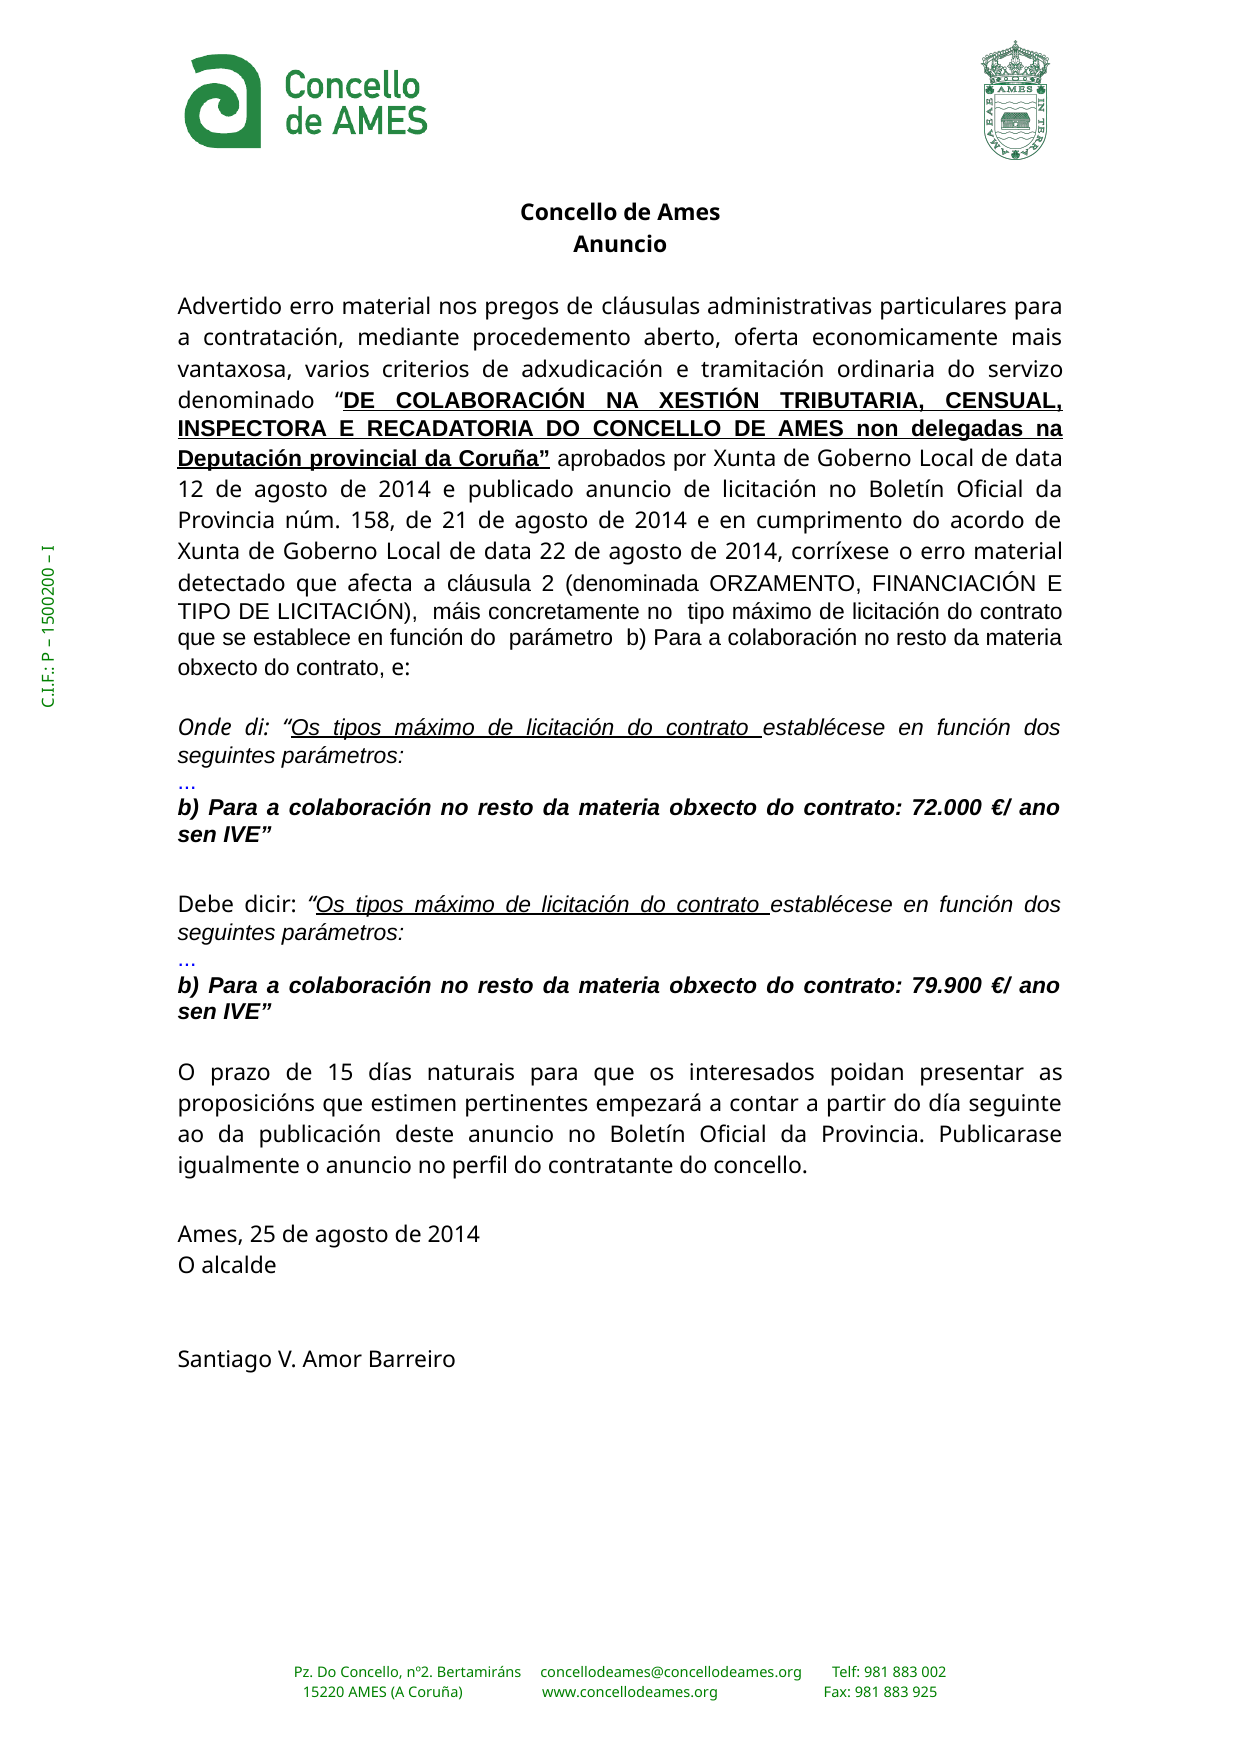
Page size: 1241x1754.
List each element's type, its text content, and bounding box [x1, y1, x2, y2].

text Ames, 25 de agosto de 2014 [177, 1218, 1063, 1249]
picture [969, 34, 1062, 166]
text b) Para a colaboración no resto da materia obxecto do contrato: 79.900 €/ ano sen IVE” [177, 972, 1063, 1024]
text ... [177, 945, 1063, 972]
picture [172, 38, 449, 165]
text O prazo de 15 días naturais para que os interesados poidan presentar as proposicións que estimen pertinentes empezará a contar a partir do día seguinte ao da publicación deste anuncio no Boletín Oficial da Provincia. Publicarase igualmente o anuncio no perfil do contratante do concello. [177, 1056, 1063, 1181]
text Concello de Ames [177, 196, 1063, 228]
text Deputación provincial da Coruña” aprobados por Xunta de Goberno Local de data 12 de agosto de 2014 e publicado anuncio de licitación no Boletín Oficial da Provincia núm. 158, de 21 de agosto de 2014 e en cumprimento do acordo de Xunta de Goberno Local de data 22 de agosto de 2014, corríxese o erro material detectado que afecta a cláusula 2 (denominada ORZAMENTO, FINANCIACIÓN E TIPO DE LICITACIÓN), máis concretamente no tipo máximo de licitación do contrato que se establece en función do parámetro b) Para a colaboración no resto da materia obxecto do contrato, e: [177, 439, 1063, 682]
text ... [177, 768, 1063, 794]
text Anuncio [177, 228, 1063, 259]
text C.I.F.: P – 1500200 – I [34, 537, 60, 708]
text Onde di: “Os tipos máximo de licitación do contrato establécese en función dos seguintes parámetros: [177, 710, 1063, 768]
text Santiago V. Amor Barreiro [177, 1343, 1063, 1374]
text Debe dicir: “Os tipos máximo de licitación do contrato establécese en función dos seguintes parámetros: [177, 888, 1063, 945]
text O alcalde [177, 1249, 1063, 1280]
text b) Para a colaboración no resto da materia obxecto do contrato: 72.000 €/ ano sen IVE” [177, 794, 1063, 847]
text Advertido erro material nos pregos de cláusulas administrativas particulares para a contratación, mediante procedemento aberto, oferta economicamente mais vantaxosa, varios criterios de adxudicación e tramitación ordinaria do servizo denominado “DE COLABORACIÓN NA XESTIÓN TRIBUTARIA, CENSUAL, INSPECTORA E RECADATORIA DO CONCELLO DE AMES non delegadas na [177, 290, 1063, 438]
